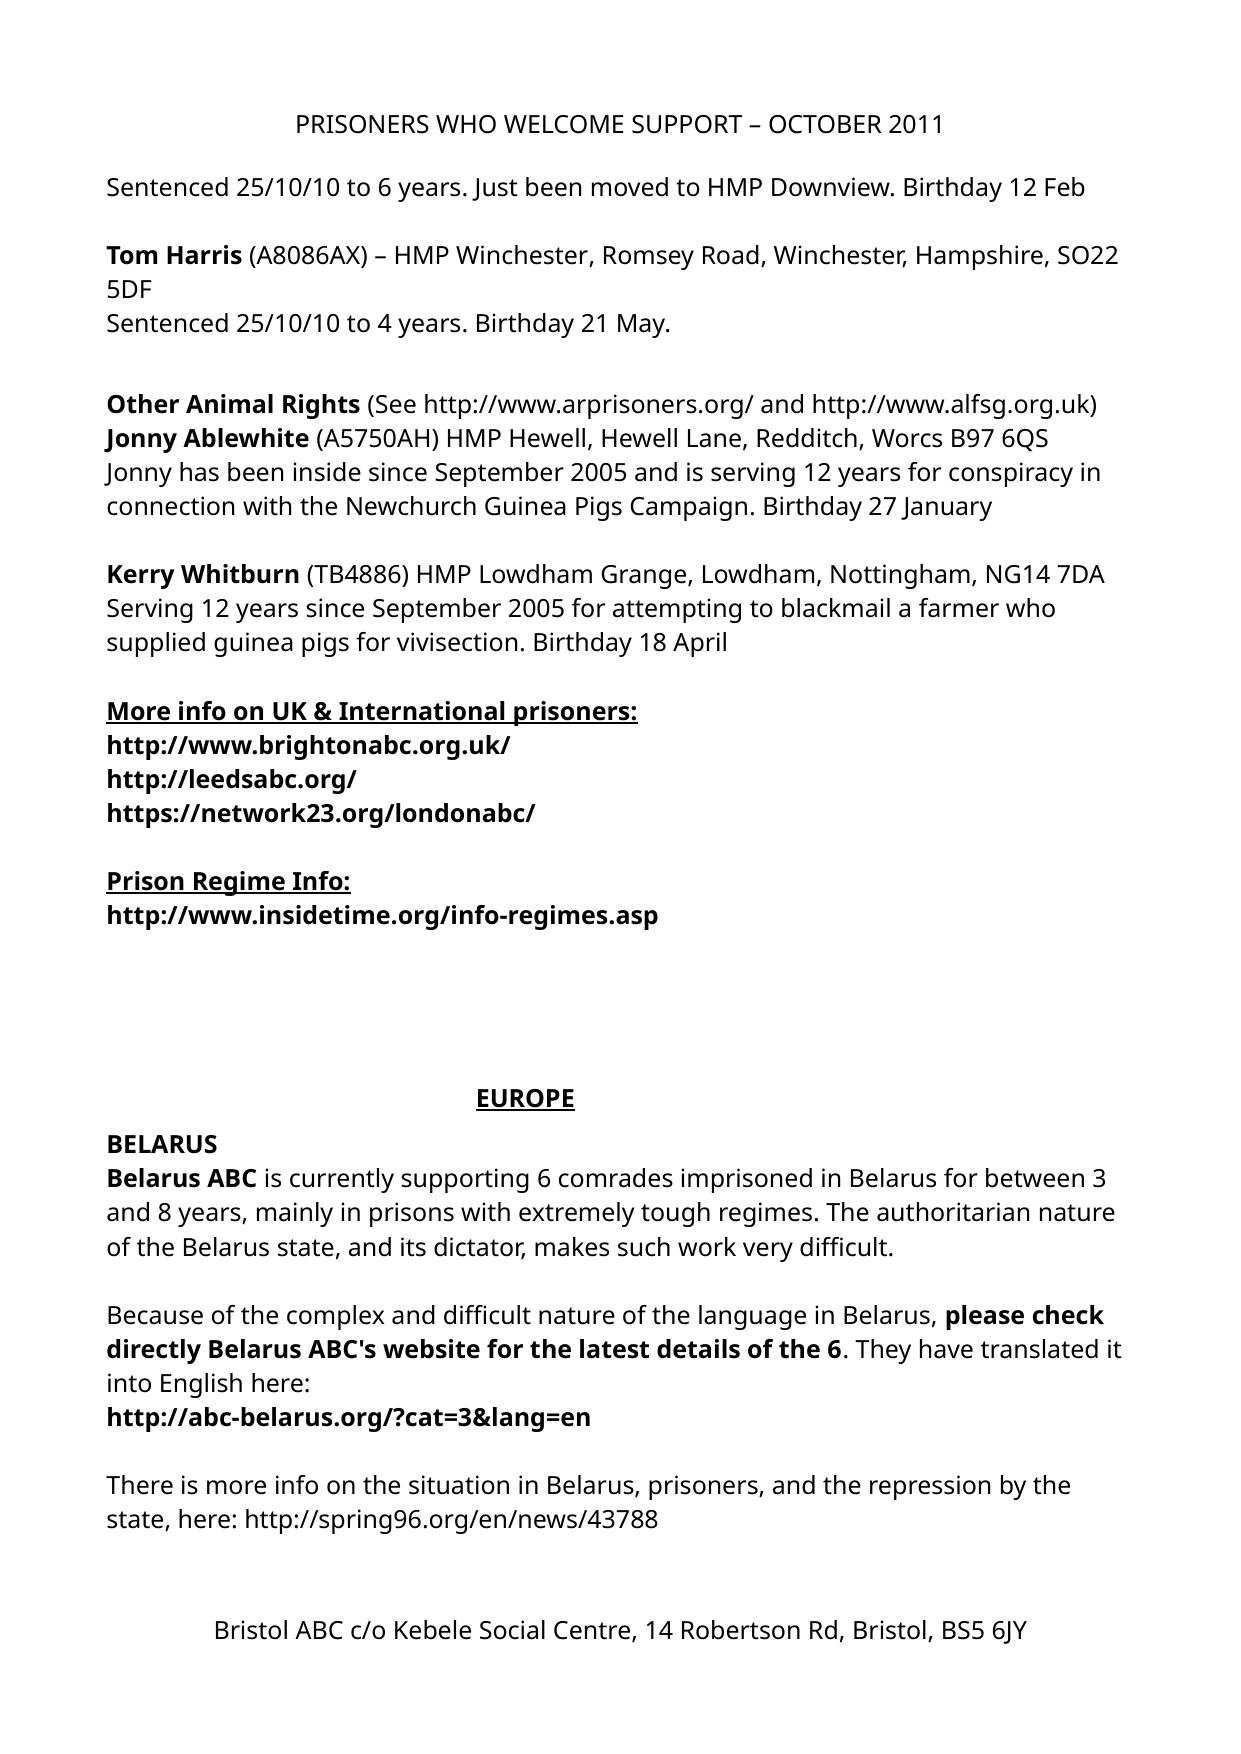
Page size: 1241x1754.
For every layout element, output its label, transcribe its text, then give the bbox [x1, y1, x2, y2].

text http://abc-belarus.org/?cat=3&lang=en [106, 1399, 1134, 1433]
text BELARUS Belarus ABC is currently supporting 6 comrades imprisoned in Belarus for between 3 and 8 years, mainly in prisons with extremely tough regimes. The authoritarian nature of the Belarus state, and its dictator, makes such work very difficult. Because of the complex and difficult nature of the language in Belarus, please check directly Belarus ABC's website for the latest details of the 6. They have translated it into English here: [106, 1127, 1134, 1399]
text EUROPE [106, 1080, 1134, 1114]
text There is more info on the situation in Belarus, prisoners, and the repression by the state, here: http://spring96.org/en/news/43788 [106, 1433, 1134, 1570]
text Other Animal Rights (See http://www.arprisoners.org/ and http://www.alfsg.org.uk) Jonny Ablewhite (A5750AH) HMP Hewell, Hewell Lane, Redditch, Worcs B97 6QS Jonny has been inside since September 2005 and is serving 12 years for conspiracy in connection with the Newchurch Guinea Pigs Campaign. Birthday 27 January Kerry Whitburn (TB4886) HMP Lowdham Grange, Lowdham, Nottingham, NG14 7DA Serving 12 years since September 2005 for attempting to blackmail a farmer who supplied guinea pigs for vivisection. Birthday 18 April More info on UK & International prisoners: http://www.brightonabc.org.uk/ http://leedsabc.org/ https://network23.org/londonabc/ Prison Regime Info: http://www.insidetime.org/info-regimes.asp [106, 387, 1134, 1068]
text Sentenced 25/10/10 to 6 years. Just been moved to HMP Downview. Birthday 12 Feb Tom Harris (A8086AX) – HMP Winchester, Romsey Road, Winchester, Hampshire, SO22 5DF Sentenced 25/10/10 to 4 years. Birthday 21 May. [106, 170, 1134, 374]
